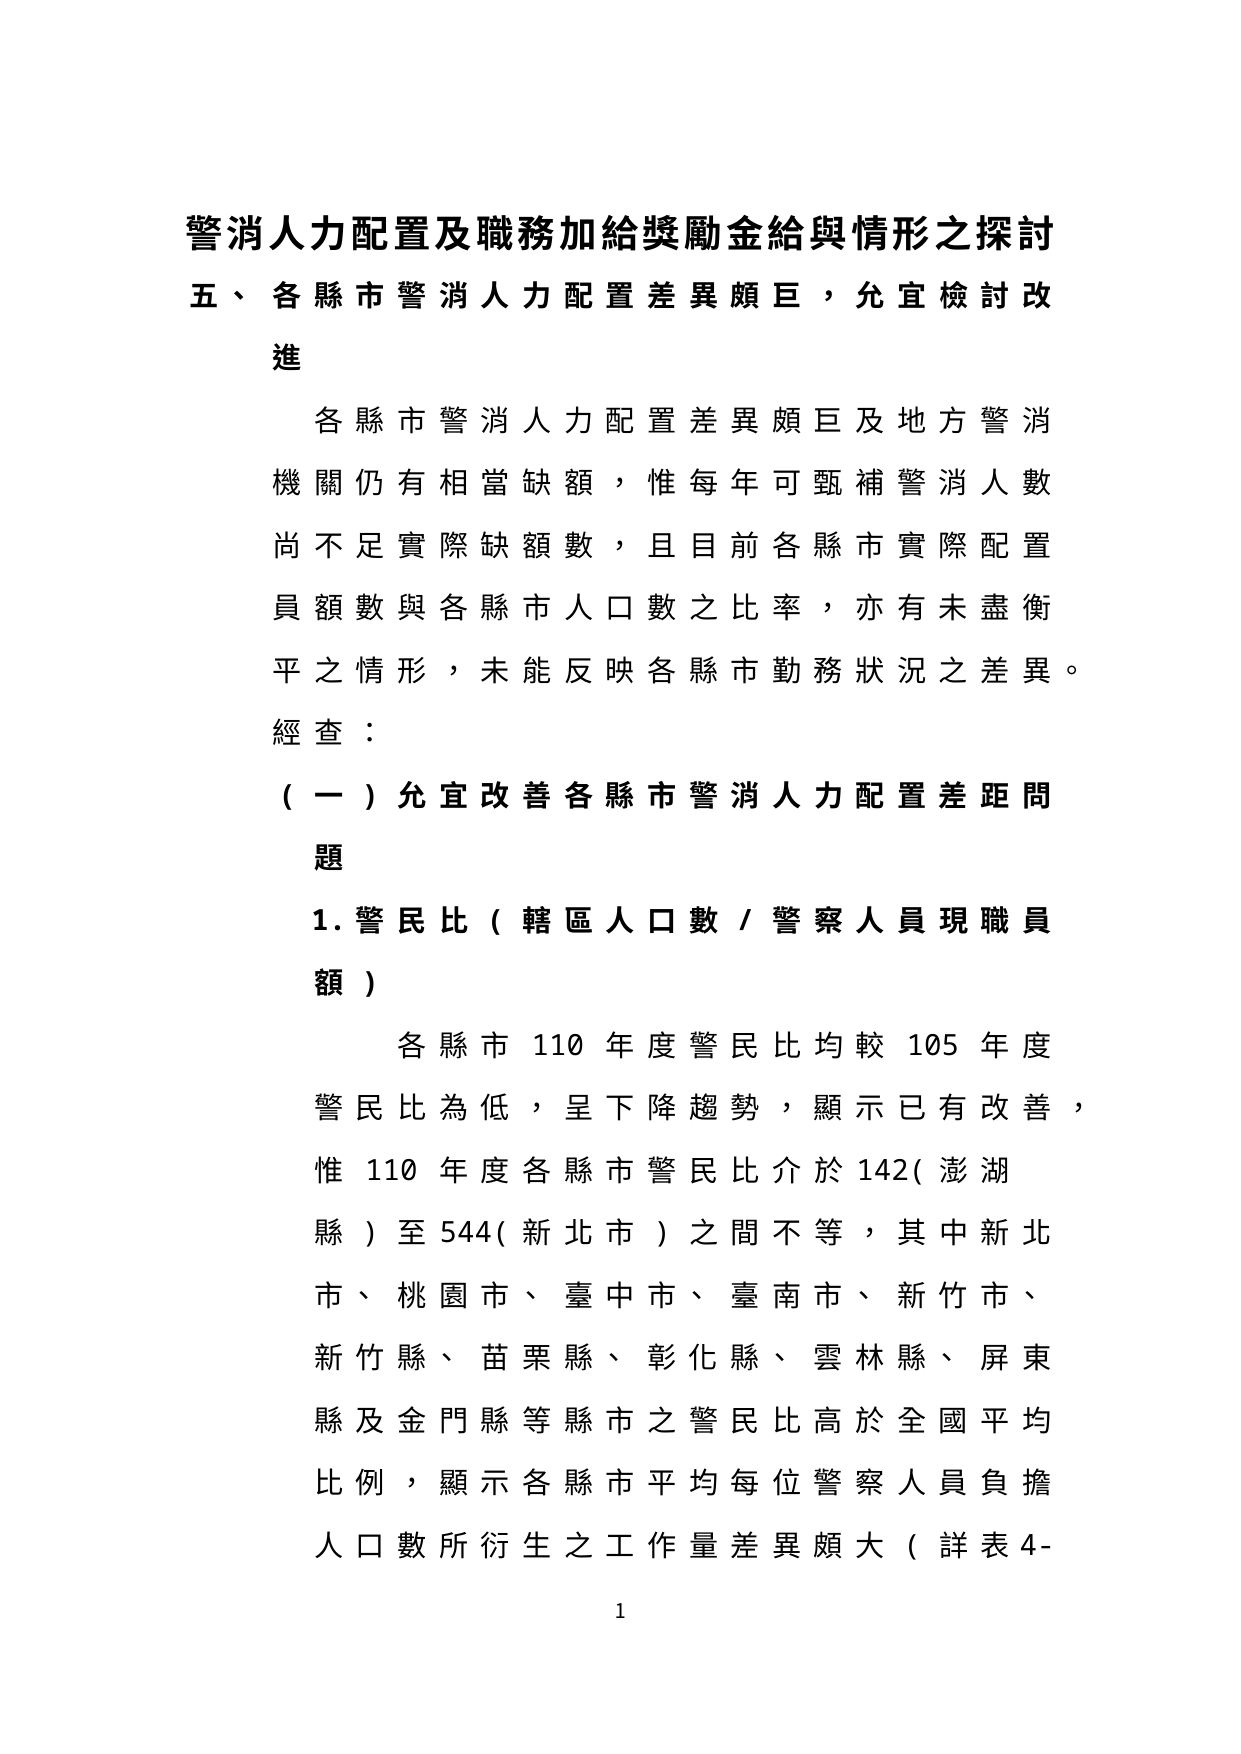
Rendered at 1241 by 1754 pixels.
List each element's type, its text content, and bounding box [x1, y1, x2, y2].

text (一)允宜改善各縣市警消人力配置差距問題 [242, 752, 1058, 877]
text 1.警民比(轄區人口數/警察人員現職員額) [271, 877, 1058, 1002]
text 警消人力配置及職務加給獎勵金給與情形之探討 [183, 189, 1058, 252]
text 五、各縣市警消人力配置差異頗巨，允宜檢討改進 [183, 252, 1058, 377]
text 各縣市110年度警民比均較105年度警民比為低，呈下降趨勢，顯示已有改善，惟110年度各縣市警民比介於142(澎湖縣)至544(新北市)之間不等，其中新北市、桃園市、臺中市、臺南市、新竹市、新竹縣、苗栗縣、彰化縣、雲林縣、屏東縣及金門縣等縣市之警民比高於全國平均比例，顯示各縣市平均每位警察人員負擔人口數所衍生之工作量差異頗大(詳表4-9)，為改善各縣市警力配置差距問題，允宜在地方預算員額總數不增加之前提下，參酌各縣市警力缺額狀況、社區治安型態、人口結構及交通等因素，覈實檢討各縣市政府間之警力配置，以有效運用基層警力。 [301, 1002, 1058, 1564]
text 各縣市警消人力配置差異頗巨及地方警消機關仍有相當缺額，惟每年可甄補警消人數尚不足實際缺額數，且目前各縣市實際配置員額數與各縣市人口數之比率，亦有未盡衡平之情形，未能反映各縣市勤務狀況之差異。經查： [242, 377, 1058, 752]
